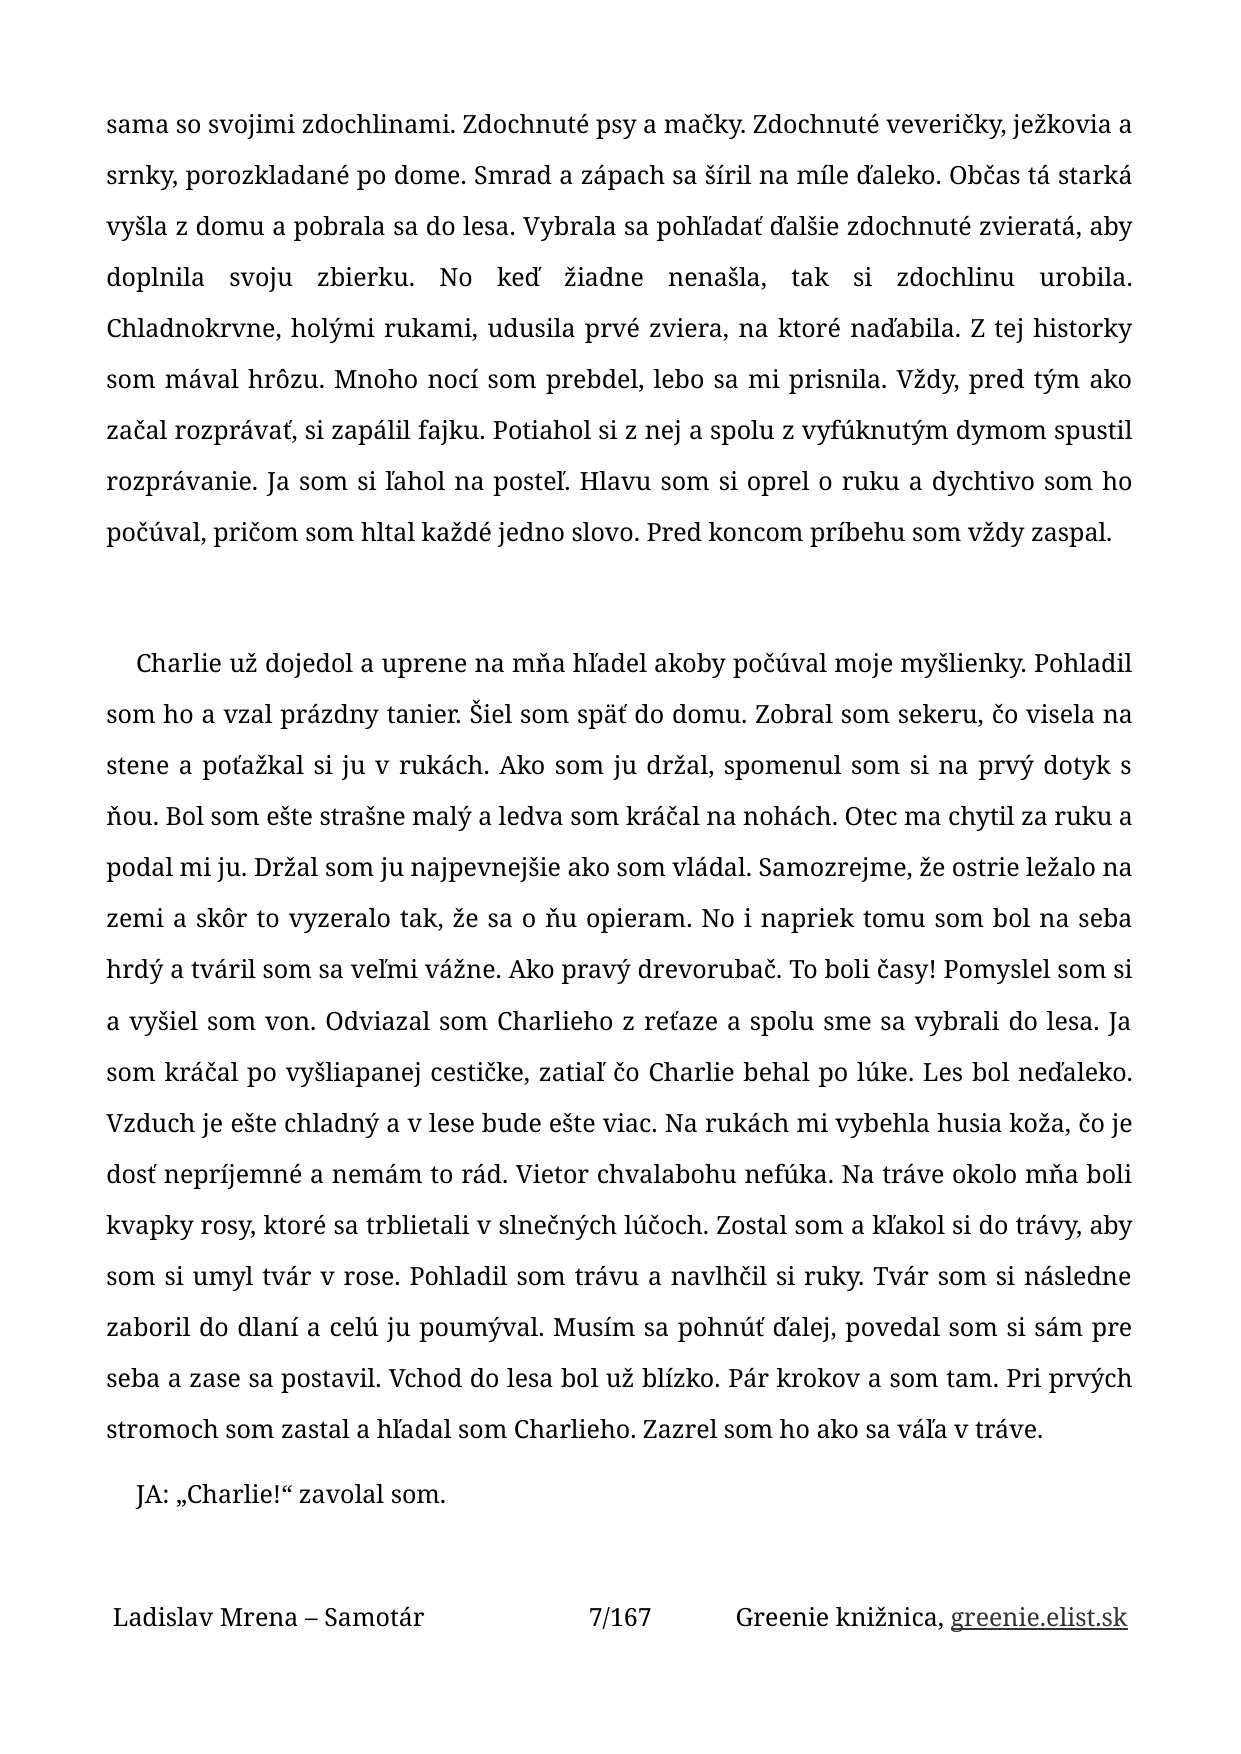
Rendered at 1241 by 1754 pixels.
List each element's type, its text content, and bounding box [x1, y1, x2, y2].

text Charlie už dojedol a uprene na mňa hľadel akoby počúval moje myšlienky. Pohladil som ho a vzal prázdny tanier. Šiel som späť do domu. Zobral som sekeru, čo visela na stene a poťažkal si ju v rukách. Ako som ju držal, spomenul som si na prvý dotyk s ňou. Bol som ešte strašne malý a ledva som kráčal na nohách. Otec ma chytil za ruku a podal mi ju. Držal som ju najpevnejšie ako som vládal. Samozrejme, že ostrie ležalo na zemi a skôr to vyzeralo tak, že sa o ňu opieram. No i napriek tomu som bol na seba hrdý a tváril som sa veľmi vážne. Ako pravý drevorubač. To boli časy! Pomyslel som si a vyšiel som von. Odviazal som Charlieho z reťaze a spolu sme sa vybrali do lesa. Ja som kráčal po vyšliapanej cestičke, zatiaľ čo Charlie behal po lúke. Les bol neďaleko. Vzduch je ešte chladný a v lese bude ešte viac. Na rukách mi vybehla husia koža, čo je dosť nepríjemné a nemám to rád. Vietor chvalabohu nefúka. Na tráve okolo mňa boli kvapky rosy, ktoré sa trblietali v slnečných lúčoch. Zostal som a kľakol si do trávy, aby som si umyl tvár v rose. Pohladil som trávu a navlhčil si ruky. Tvár som si následne zaboril do dlaní a celú ju poumýval. Musím sa pohnúť ďalej, povedal som si sám pre seba a zase sa postavil. Vchod do lesa bol už blízko. Pár krokov a som tam. Pri prvých stromoch som zastal a hľadal som Charlieho. Zazrel som ho ako sa váľa v tráve. [106, 646, 1134, 1446]
text sama so svojimi zdochlinami. Zdochnuté psy a mačky. Zdochnuté veveričky, ježkovia a srnky, porozkladané po dome. Smrad a zápach sa šíril na míle ďaleko. Občas tá starká vyšla z domu a pobrala sa do lesa. Vybrala sa pohľadať ďalšie zdochnuté zvieratá, aby doplnila svoju zbierku. No keď žiadne nenašla, tak si zdochlinu urobila. Chladnokrvne, holými rukami, udusila prvé zviera, na ktoré naďabila. Z tej historky som mával hrôzu. Mnoho nocí som prebdel, lebo sa mi prisnila. Vždy, pred tým ako začal rozprávať, si zapálil fajku. Potiahol si z nej a spolu z vyfúknutým dymom spustil rozprávanie. Ja som si ľahol na posteľ. Hlavu som si oprel o ruku a dychtivo som ho počúval, pričom som hltal každé jedno slovo. Pred koncom príbehu som vždy zaspal. [106, 106, 1134, 549]
text JA: „Charlie!“ zavolal som. [106, 1477, 1134, 1511]
